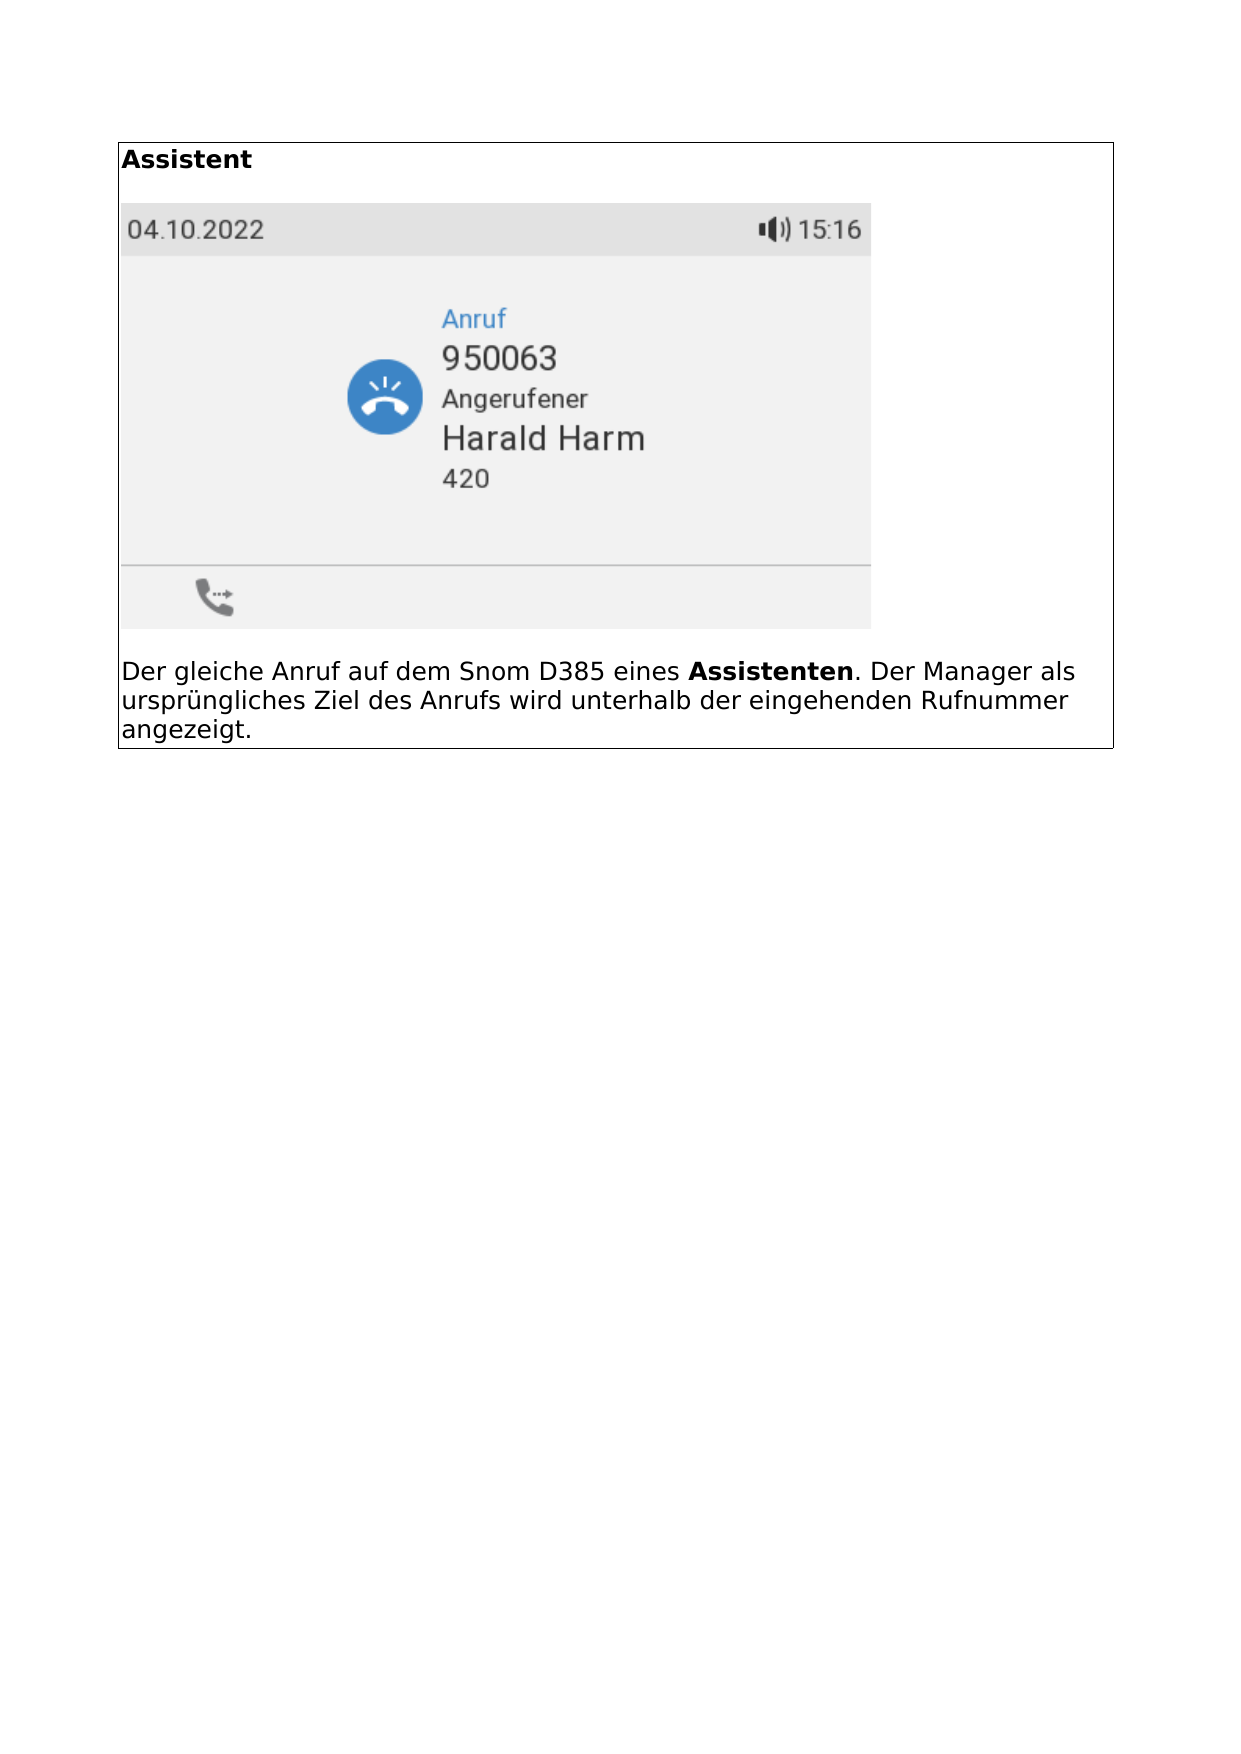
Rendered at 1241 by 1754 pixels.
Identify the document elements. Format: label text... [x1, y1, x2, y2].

picture [121, 203, 872, 629]
table_header Assistent Der gleiche Anruf auf dem Snom D385 eines Assistenten. Der Manager als ursprüngliches Ziel des Anrufs wird unterhalb der eingehenden Rufnummer angezeigt. [119, 143, 1113, 748]
